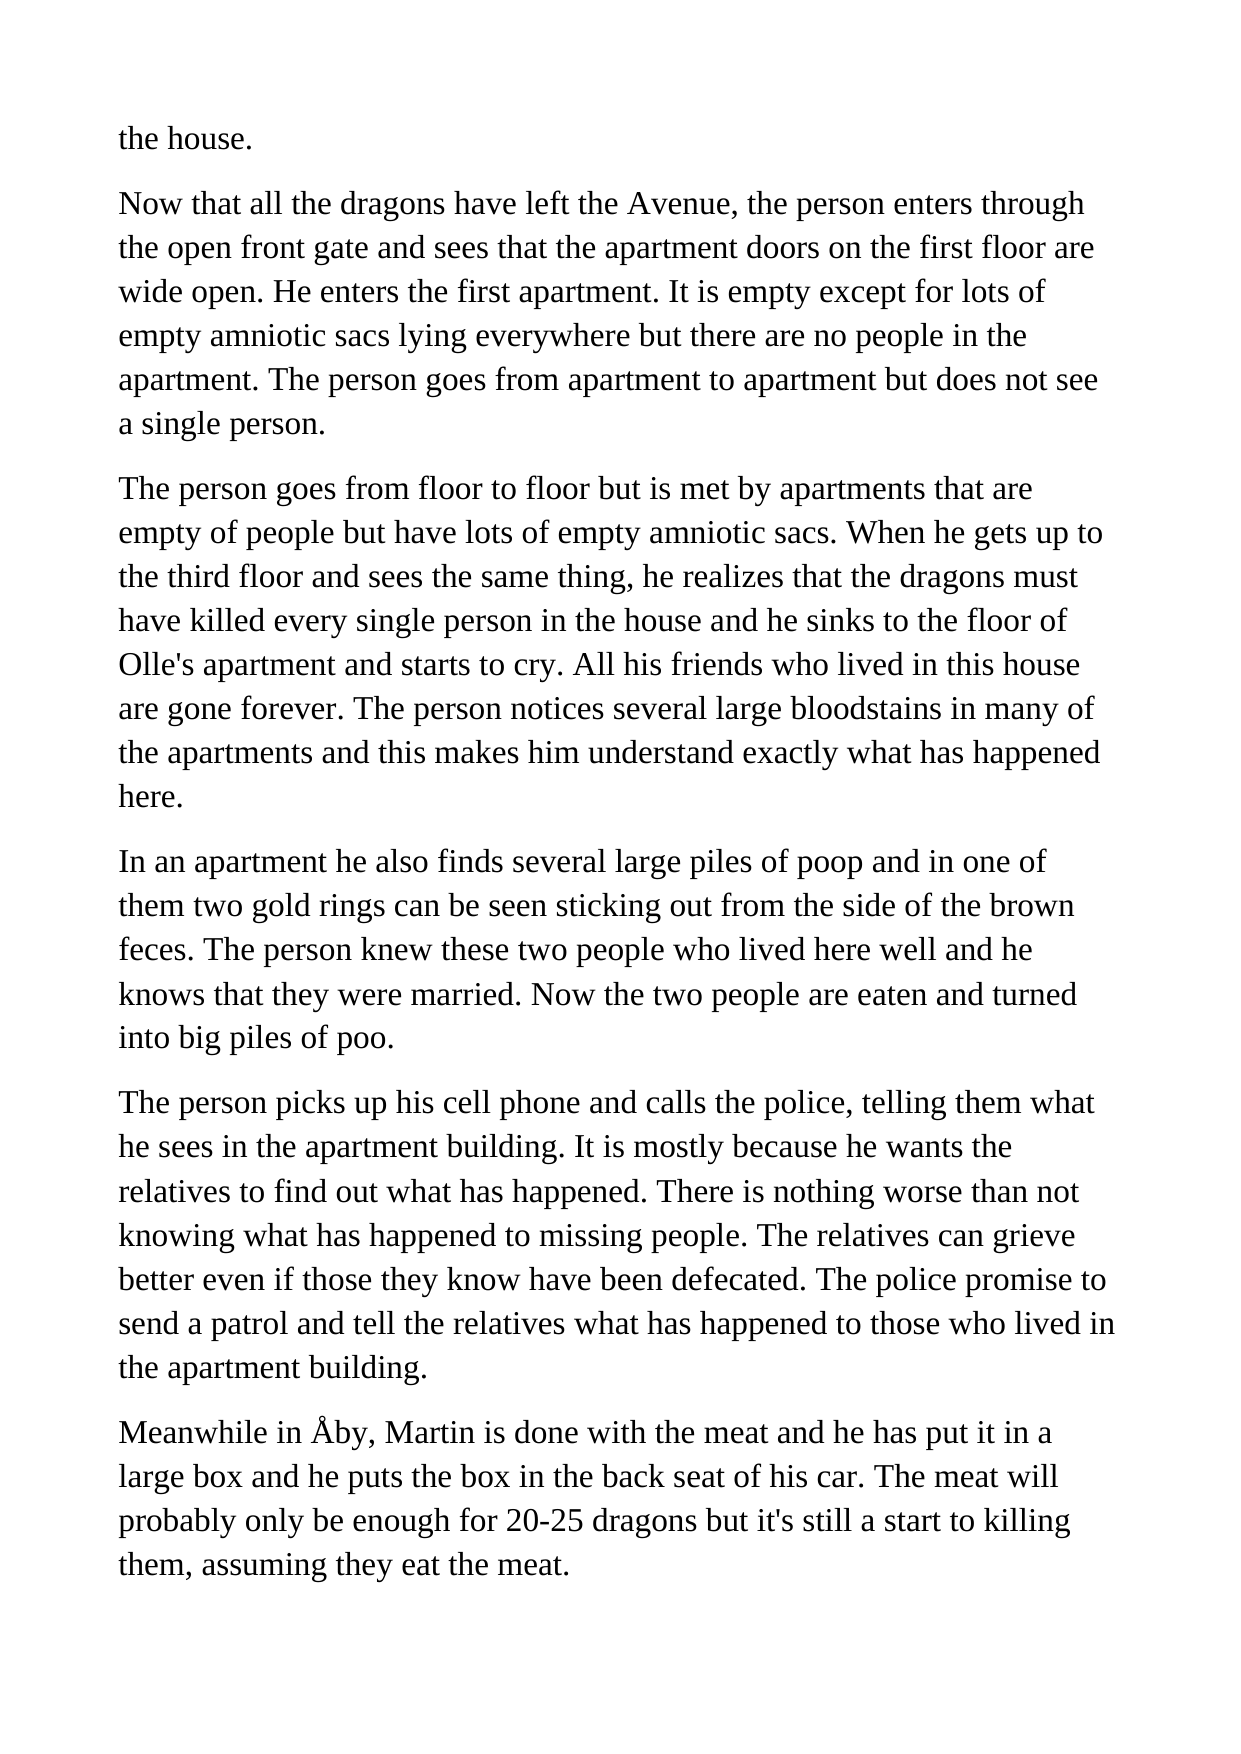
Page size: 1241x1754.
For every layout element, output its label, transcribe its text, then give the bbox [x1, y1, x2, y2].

text Meanwhile in Åby, Martin is done with the meat and he has put it in a large box and he puts the box in the back seat of his car. The meat will probably only be enough for 20-25 dragons but it's still a start to killing them, assuming they eat the meat. [118, 1412, 1122, 1582]
text the house. [118, 118, 1122, 156]
text Now that all the dragons have left the Avenue, the person enters through the open front gate and sees that the apartment doors on the first floor are wide open. He enters the first apartment. It is empty except for lots of empty amniotic sacs lying everywhere but there are no people in the apartment. The person goes from apartment to apartment but does not see a single person. [118, 183, 1122, 442]
text The person picks up his cell phone and calls the police, telling them what he sees in the apartment building. It is mostly because he wants the relatives to find out what has happened. There is nothing worse than not knowing what has happened to missing people. The relatives can grieve better even if those they know have been defecated. The police promise to send a patrol and tell the relatives what has happened to those who lived in the apartment building. [118, 1083, 1122, 1385]
text The person goes from floor to floor but is met by apartments that are empty of people but have lots of empty amniotic sacs. When he gets up to the third floor and sees the same thing, he realizes that the dragons must have killed every single person in the house and he sinks to the floor of Olle's apartment and starts to cry. All his friends who lived in this house are gone forever. The person notices several large bloodstains in many of the apartments and this makes him understand exactly what has happened here. [118, 468, 1122, 815]
text In an apartment he also finds several large piles of poop and in one of them two gold rings can be seen sticking out from the side of the brown feces. The person knew these two people who lived here well and he knows that they were married. Now the two people are eaten and turned into big piles of poo. [118, 842, 1122, 1056]
